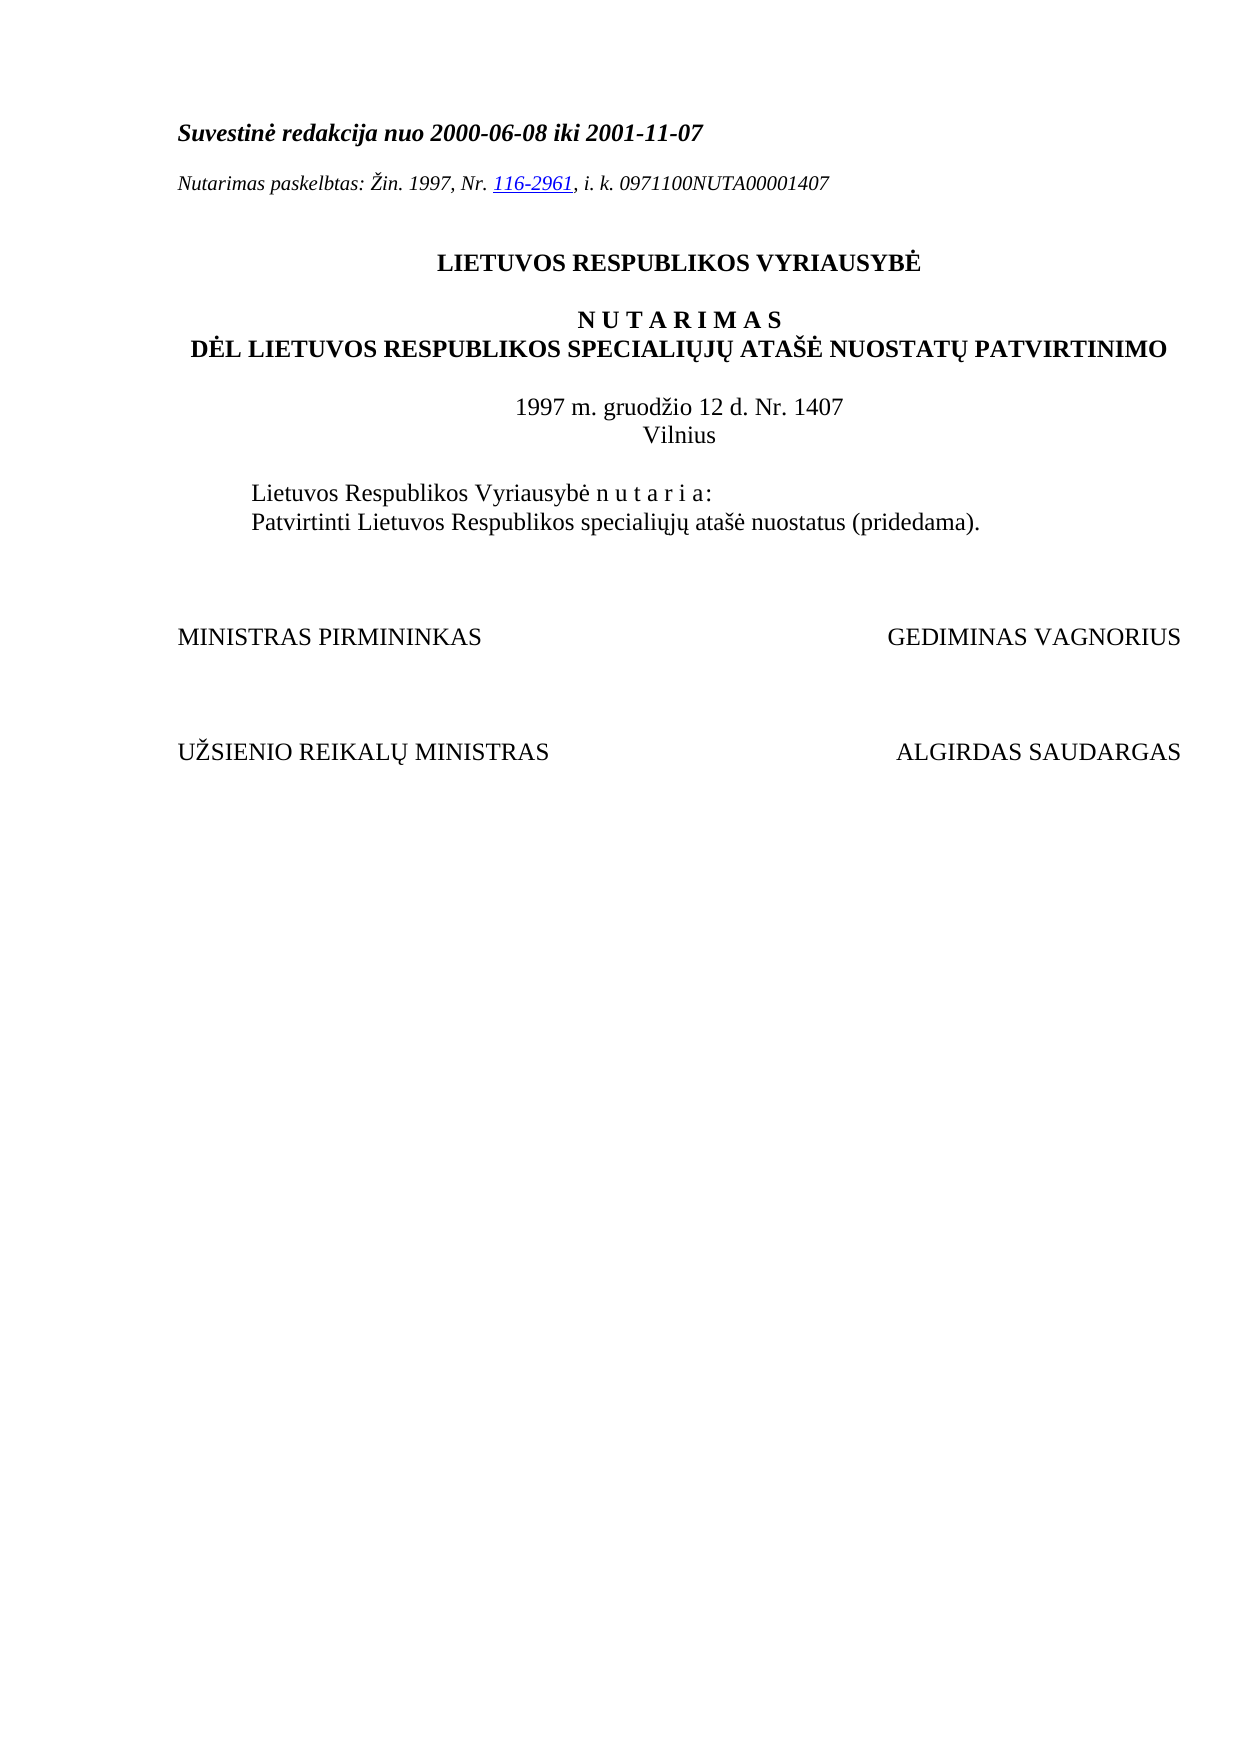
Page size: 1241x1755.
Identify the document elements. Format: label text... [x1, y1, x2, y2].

text LIETUVOS RESPUBLIKOS VYRIAUSYBĖ [177, 248, 1181, 277]
text UŽSIENIO REIKALŲ MINISTRAS ALGIRDAS SAUDARGAS [177, 737, 1181, 765]
text DĖL LIETUVOS RESPUBLIKOS SPECIALIŲJŲ ATAŠĖ NUOSTATŲ PATVIRTINIMO [177, 334, 1181, 363]
text Patvirtinti Lietuvos Respublikos specialiųjų atašė nuostatus (pridedama). [177, 507, 1181, 535]
text 1997 m. gruodžio 12 d. Nr. 1407 [177, 392, 1181, 420]
text Vilnius [177, 420, 1181, 449]
text Suvestinė redakcija nuo 2000-06-08 iki 2001-11-07 [177, 118, 1181, 147]
text N U T A R I M A S [177, 305, 1181, 334]
text MINISTRAS PIRMININKAS GEDIMINAS VAGNORIUS [177, 622, 1181, 650]
text Lietuvos Respublikos Vyriausybė nutaria: [177, 478, 1181, 507]
text Nutarimas paskelbtas: Žin. 1997, Nr. 116-2961, i. k. 0971100NUTA00001407 [177, 171, 1181, 195]
